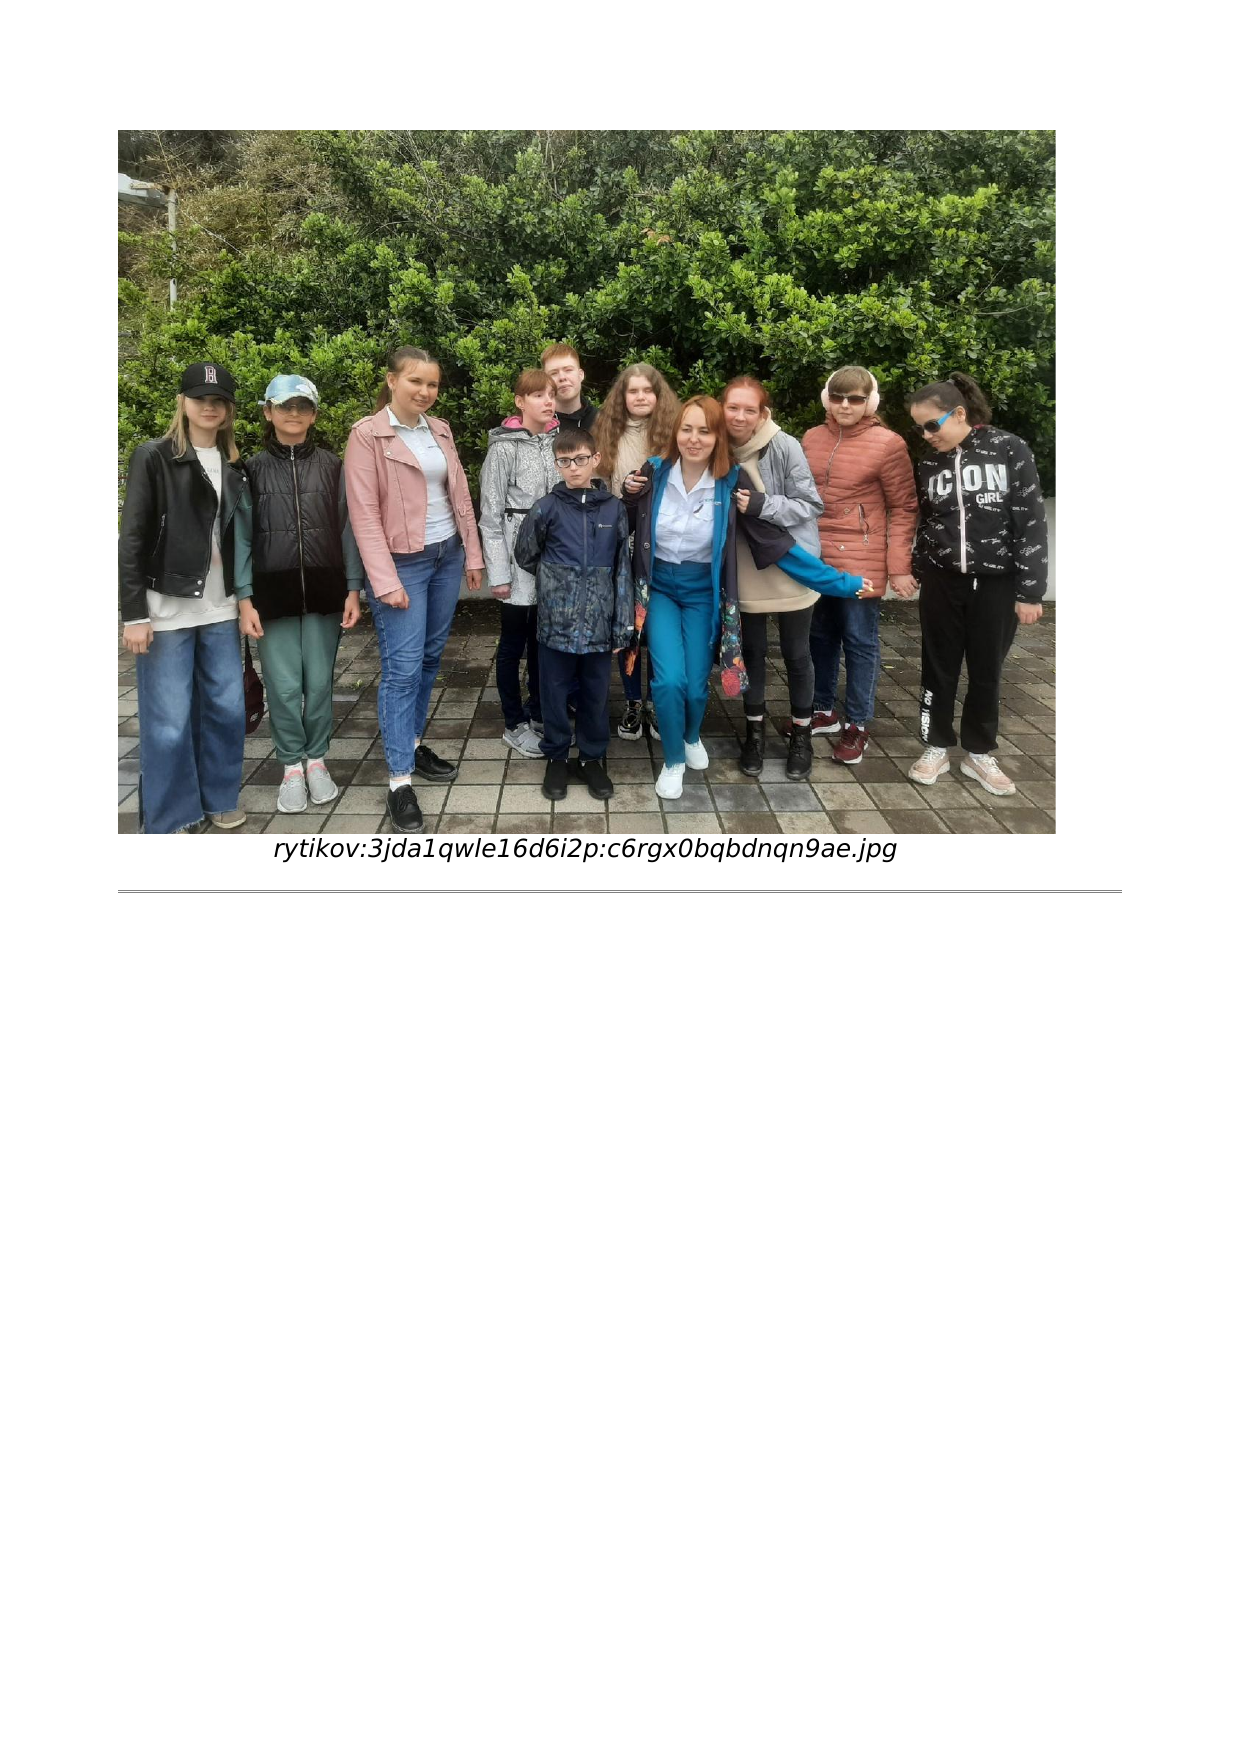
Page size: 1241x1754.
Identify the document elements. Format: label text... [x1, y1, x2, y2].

picture [118, 130, 1056, 834]
text rytikov:3jda1qwle16d6i2p:c6rgx0bqbdnqn9ae.jpg [118, 834, 1056, 863]
